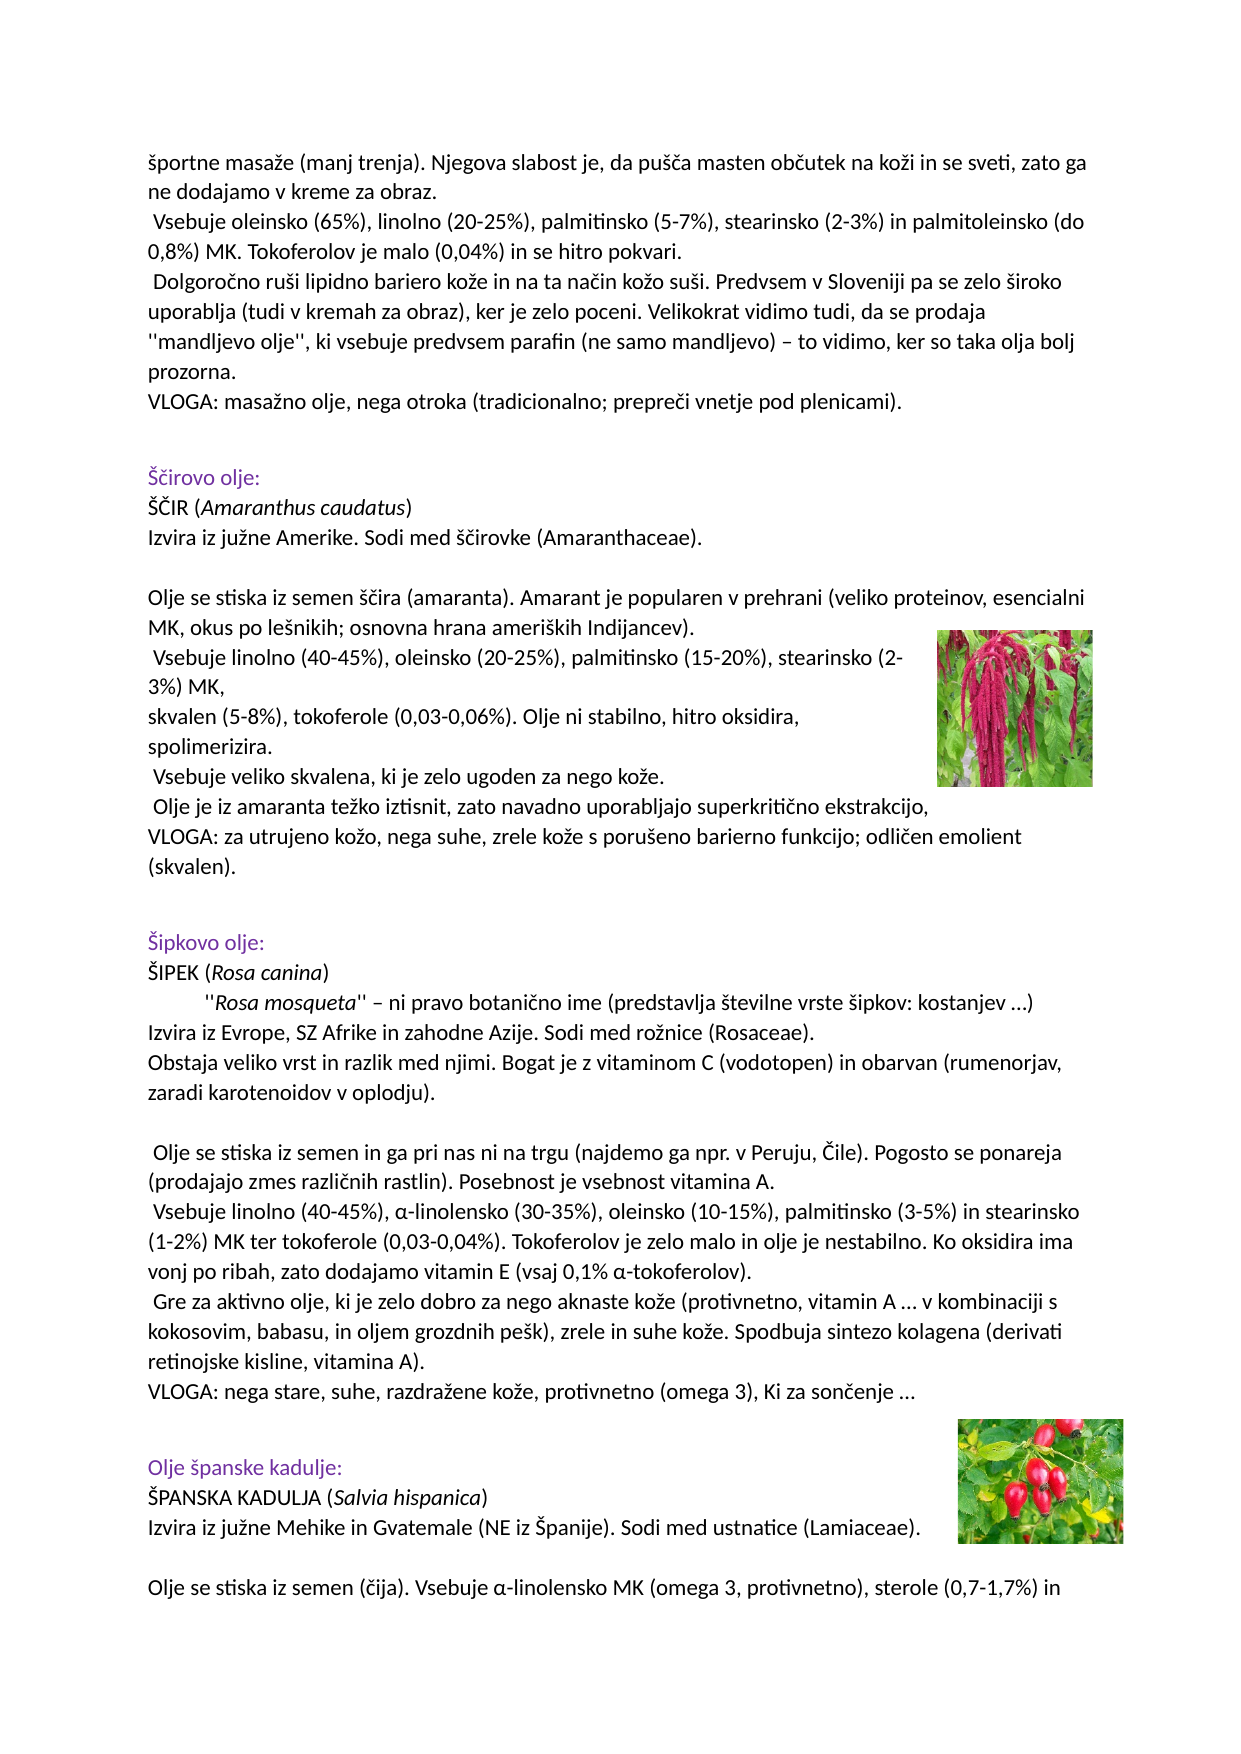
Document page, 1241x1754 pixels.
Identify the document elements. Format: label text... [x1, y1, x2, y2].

text Šipkovo olje: ŠIPEK (Rosa canina) ''Rosa mosqueta'' – ni pravo botanično ime (predstavlja številne vrste šipkov: kostanjev …) Izvira iz Evrope, SZ Afrike in zahodne Azije. Sodi med rožnice (Rosaceae). Obstaja veliko vrst in razlik med njimi. Bogat je z vitaminom C (vodotopen) in obarvan (rumenorjav, zaradi karotenoidov v oplodju). Olje se stiska iz semen in ga pri nas ni na trgu (najdemo ga npr. v Peruju, Čile). Pogosto se ponareja (prodajajo zmes različnih rastlin). Posebnost je vsebnost vitamina A. Vsebuje linolno (40-45%), α-linolensko (30-35%), oleinsko (10-15%), palmitinsko (3-5%) in stearinsko (1-2%) MK ter tokoferole (0,03-0,04%). Tokoferolov je zelo malo in olje je nestabilno. Ko oksidira ima vonj po ribah, zato dodajamo vitamin E (vsaj 0,1% α-tokoferolov). Gre za aktivno olje, ki je zelo dobro za nego aknaste kože (protivnetno, vitamin A … v kombinaciji s kokosovim, babasu, in oljem grozdnih pešk), zrele in suhe kože. Spodbuja sintezo kolagena (derivati retinojske kisline, vitamina A). VLOGA: nega stare, suhe, razdražene kože, protivnetno (omega 3), Ki za sončenje … [148, 928, 1093, 1435]
text športne masaže (manj trenja). Njegova slabost je, da pušča masten občutek na koži in se sveti, zato ga ne dodajamo v kreme za obraz. Vsebuje oleinsko (65%), linolno (20-25%), palmitinsko (5-7%), stearinsko (2-3%) in palmitoleinsko (do 0,8%) MK. Tokoferolov je malo (0,04%) in se hitro pokvari. Dolgoročno ruši lipidno bariero kože in na ta način kožo suši. Predvsem v Sloveniji pa se zelo široko uporablja (tudi v kremah za obraz), ker je zelo poceni. Velikokrat vidimo tudi, da se prodaja ''mandljevo olje'', ki vsebuje predvsem parafin (ne samo mandljevo) – to vidimo, ker so taka olja bolj prozorna. VLOGA: masažno olje, nega otroka (tradicionalno; prepreči vnetje pod plenicami). [148, 148, 1093, 445]
text Olje španske kadulje: ŠPANSKA KADULJA (Salvia hispanica) Izvira iz južne Mehike in Gvatemale (NE iz Španije). Sodi med ustnatice (Lamiaceae). Olje se stiska iz semen (čija). Vsebuje α-linolensko MK (omega 3, protivnetno), sterole (0,7-1,7%) in [148, 1453, 1093, 1601]
picture [937, 630, 1093, 787]
text Ščirovo olje: ŠČIR (Amaranthus caudatus) Izvira iz južne Amerike. Sodi med ščirovke (Amaranthaceae). Olje se stiska iz semen ščira (amaranta). Amarant je popularen v prehrani (veliko proteinov, esencialni MK, okus po lešnikih; osnovna hrana ameriških Indijancev). Vsebuje linolno (40-45%), oleinsko (20-25%), palmitinsko (15-20%), stearinsko (2-3%) MK, skvalen (5-8%), tokoferole (0,03-0,06%). Olje ni stabilno, hitro oksidira, spolimerizira. Vsebuje veliko skvalena, ki je zelo ugoden za nego kože. Olje je iz amaranta težko iztisnit, zato navadno uporabljajo superkritično ekstrakcijo, VLOGA: za utrujeno kožo, nega suhe, zrele kože s porušeno barierno funkcijo; odličen emolient (skvalen). [148, 463, 1093, 910]
picture [957, 1419, 1124, 1544]
